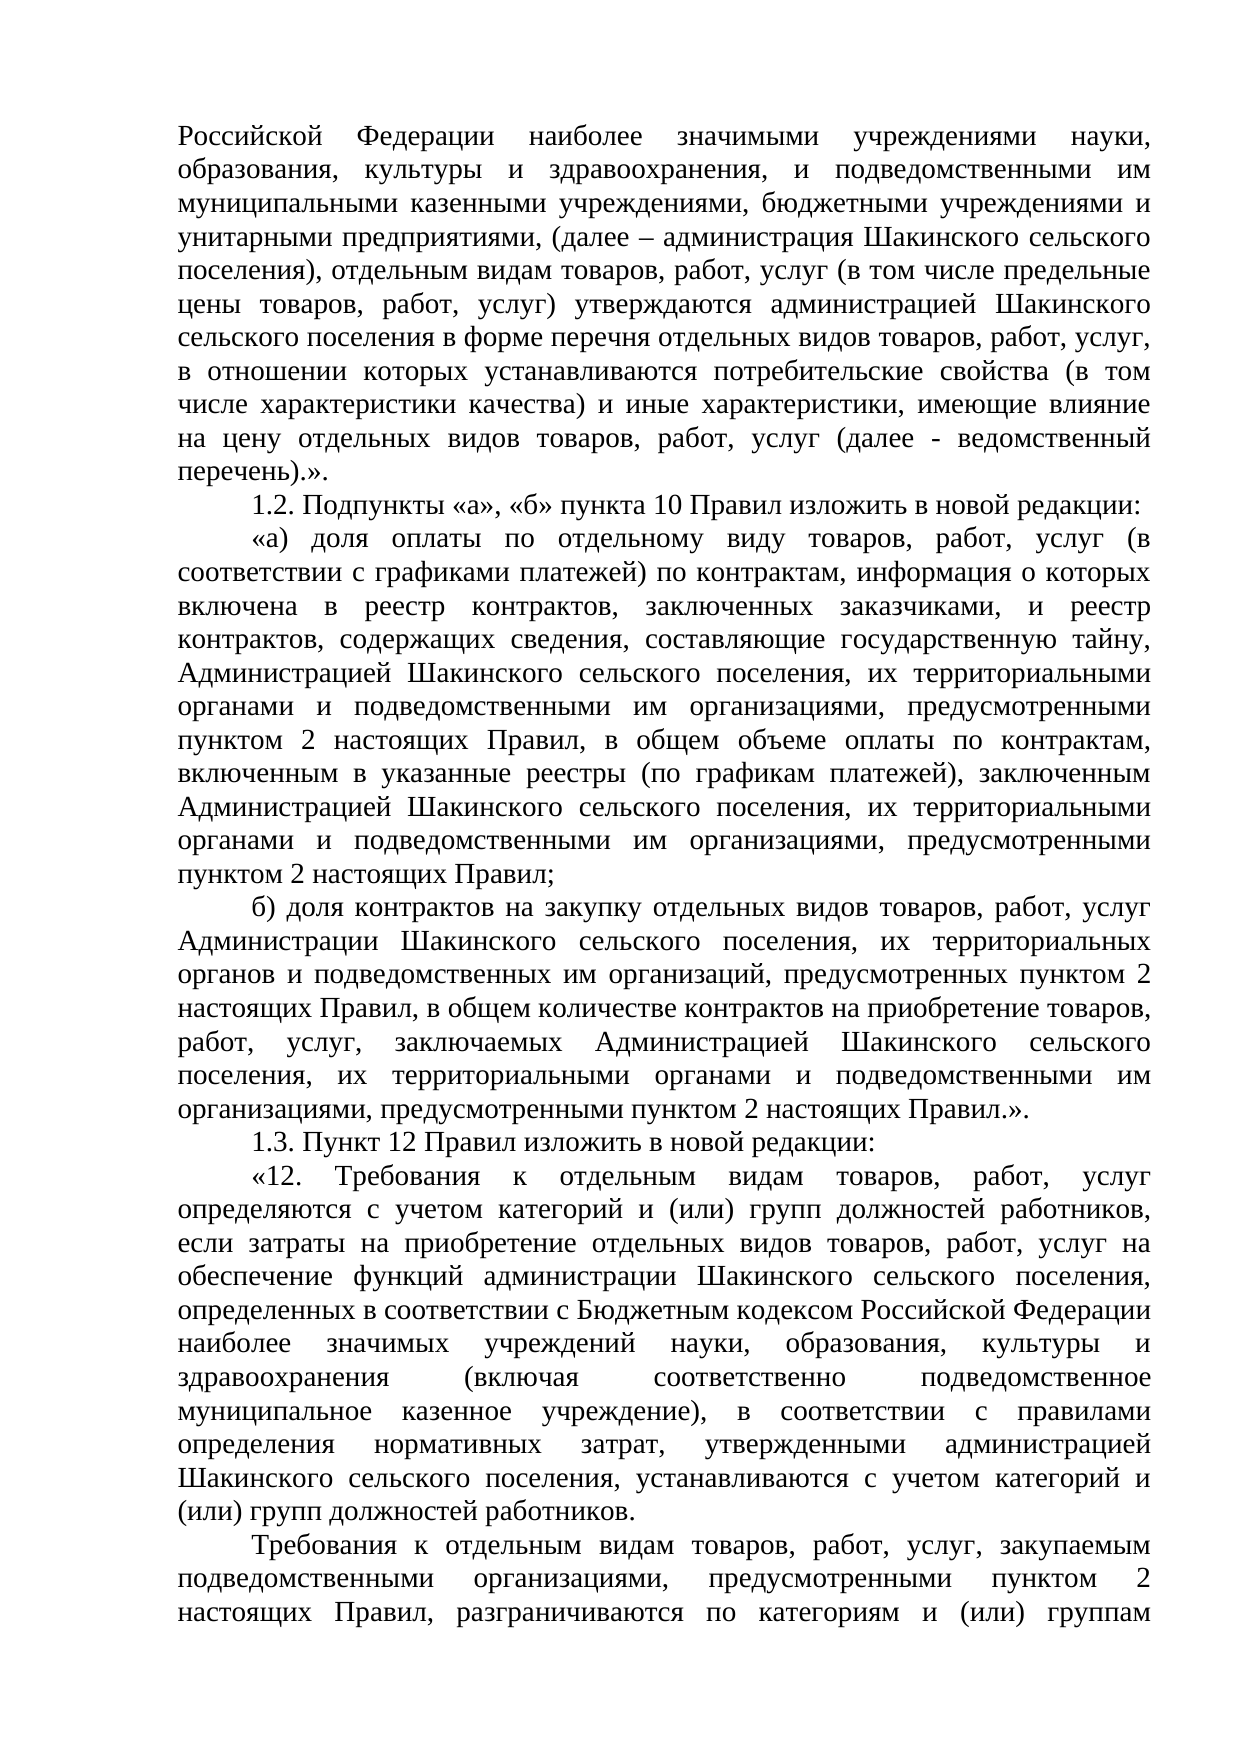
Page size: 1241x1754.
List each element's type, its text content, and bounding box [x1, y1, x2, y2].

text 1.2. Подпункты «а», «б» пункта 10 Правил изложить в новой редакции: [177, 487, 1152, 521]
text б) доля контрактов на закупку отдельных видов товаров, работ, услуг Администрации Шакинского сельского поселения, их территориальных органов и подведомственных им организаций, предусмотренных пунктом 2 настоящих Правил, в общем количестве контрактов на приобретение товаров, работ, услуг, заключаемых Администрацией Шакинского сельского поселения, их территориальными органами и подведомственными им организациями, предусмотренными пунктом 2 настоящих Правил.». [177, 889, 1152, 1124]
text «а) доля оплаты по отдельному виду товаров, работ, услуг (в соответствии с графиками платежей) по контрактам, информация о которых включена в реестр контрактов, заключенных заказчиками, и реестр контрактов, содержащих сведения, составляющие государственную тайну, Администрацией Шакинского сельского поселения, их территориальными органами и подведомственными им организациями, предусмотренными пунктом 2 настоящих Правил, в общем объеме оплаты по контрактам, включенным в указанные реестры (по графикам платежей), заключенным Администрацией Шакинского сельского поселения, их территориальными органами и подведомственными им организациями, предусмотренными пунктом 2 настоящих Правил; [177, 521, 1152, 889]
text Требования к отдельным видам товаров, работ, услуг, закупаемым подведомственными организациями, предусмотренными пунктом 2 настоящих Правил, разграничиваются по категориям и (или) группам [177, 1527, 1152, 1627]
text Российской Федерации наиболее значимыми учреждениями науки, образования, культуры и здравоохранения, и подведомственными им муниципальными казенными учреждениями, бюджетными учреждениями и унитарными предприятиями, (далее – администрация Шакинского сельского поселения), отдельным видам товаров, работ, услуг (в том числе предельные цены товаров, работ, услуг) утверждаются администрацией Шакинского сельского поселения в форме перечня отдельных видов товаров, работ, услуг, в отношении которых устанавливаются потребительские свойства (в том числе характеристики качества) и иные характеристики, имеющие влияние на цену отдельных видов товаров, работ, услуг (далее - ведомственный перечень).». [177, 118, 1152, 487]
text «12. Требования к отдельным видам товаров, работ, услуг определяются с учетом категорий и (или) групп должностей работников, если затраты на приобретение отдельных видов товаров, работ, услуг на обеспечение функций администрации Шакинского сельского поселения, определенных в соответствии с Бюджетным кодексом Российской Федерации наиболее значимых учреждений науки, образования, культуры и здравоохранения (включая соответственно подведомственное муниципальное казенное учреждение), в соответствии с правилами определения нормативных затрат, утвержденными администрацией Шакинского сельского поселения, устанавливаются с учетом категорий и (или) групп должностей работников. [177, 1158, 1152, 1527]
text 1.3. Пункт 12 Правил изложить в новой редакции: [177, 1124, 1152, 1158]
